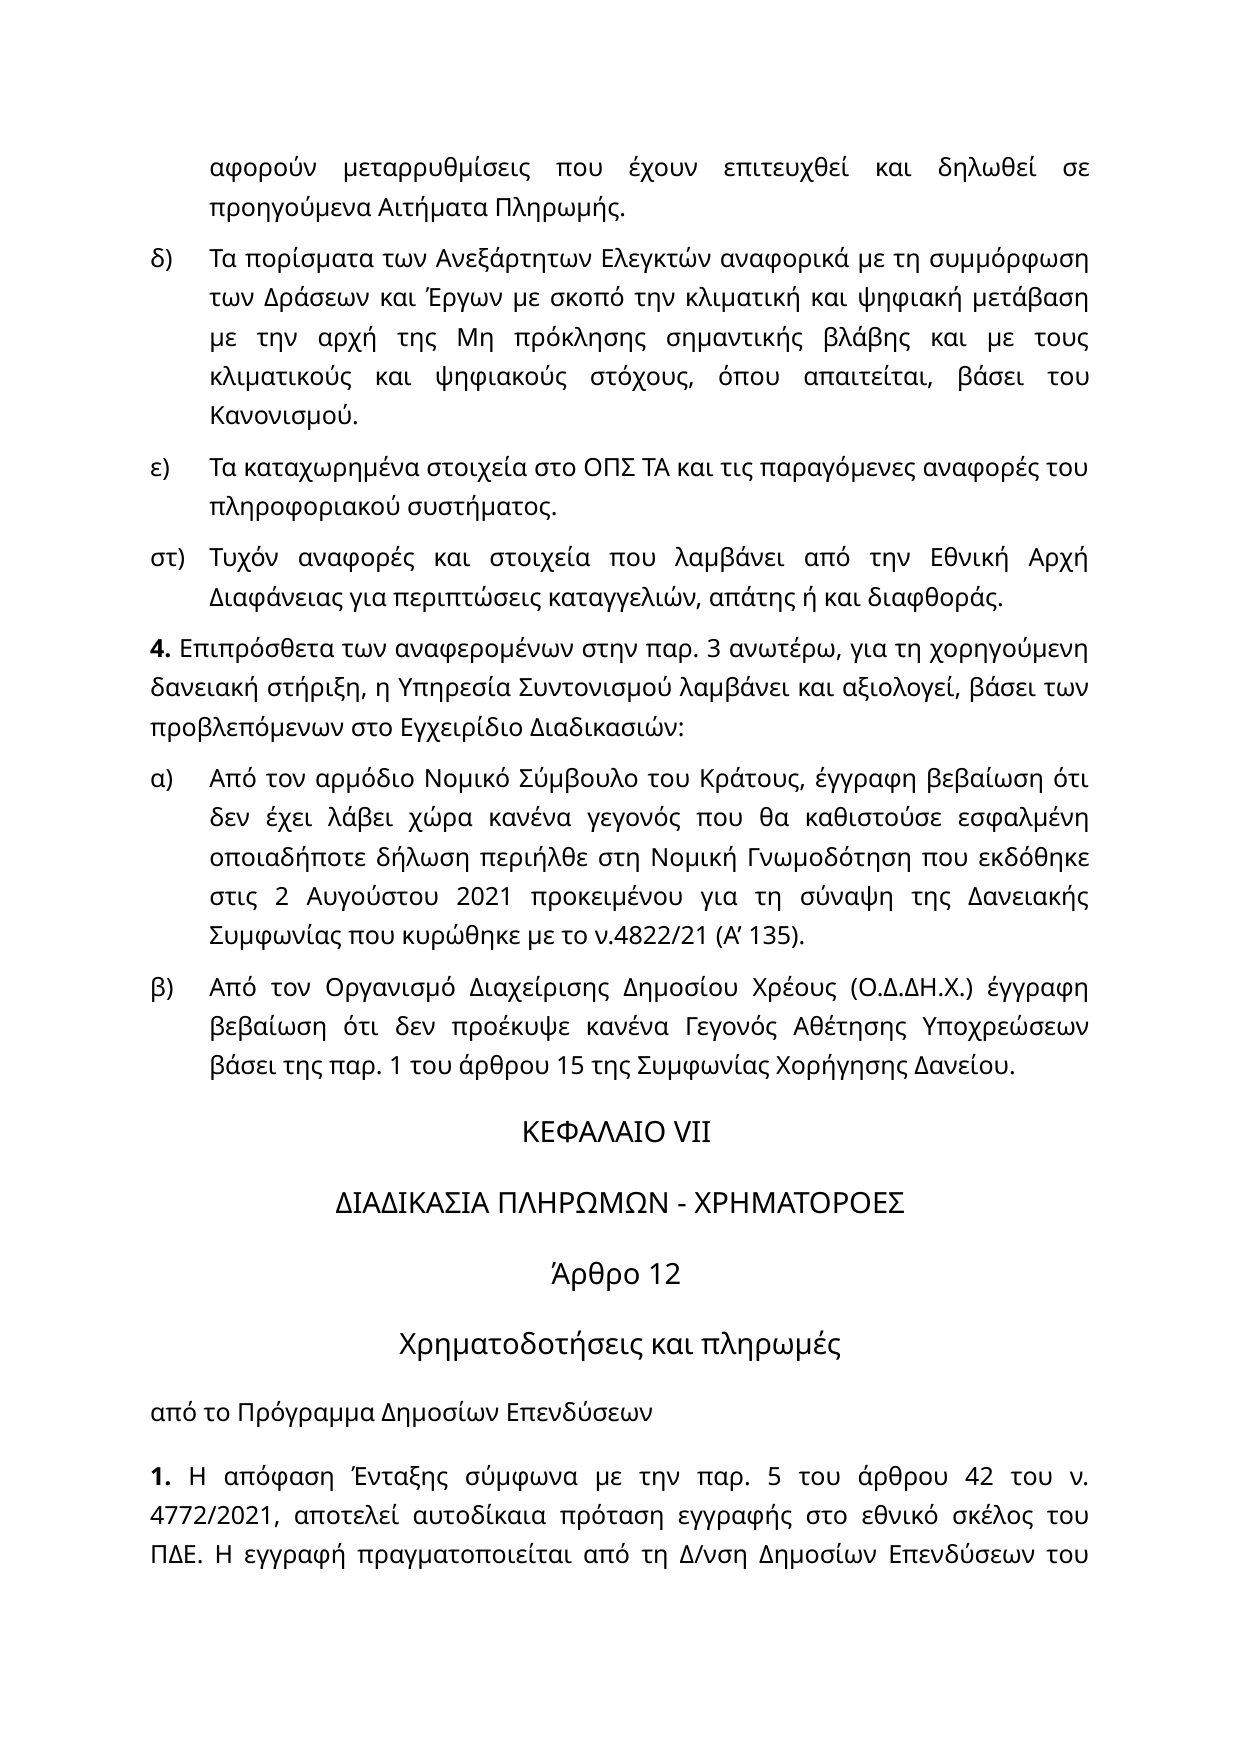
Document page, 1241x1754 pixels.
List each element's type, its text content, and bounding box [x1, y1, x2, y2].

list δ) Τα πορίσματα των Ανεξάρτητων Ελεγκτών αναφορικά με τη συμμόρφωση των Δράσεων και Έργων με σκοπό την κλιματική και ψηφιακή μετάβαση με την αρχή της Μη πρόκλησης σημαντικής βλάβης και με τους κλιματικούς και ψηφιακούς στόχους, όπου απαιτείται, βάσει του Κανονισμού. [150, 241, 1090, 432]
subtitle Χρηματοδοτήσεις και πληρωμές [150, 1323, 1090, 1363]
list στ) Τυχόν αναφορές και στοιχεία που λαμβάνει από την Εθνική Αρχή Διαφάνειας για περιπτώσεις καταγγελιών, απάτης ή και διαφθοράς. [150, 540, 1090, 613]
list α) Από τον αρμόδιο Νομικό Σύμβουλο του Κράτους, έγγραφη βεβαίωση ότι δεν έχει λάβει χώρα κανένα γεγονός που θα καθιστούσε εσφαλμένη οποιαδήποτε δήλωση περιήλθε στη Νομική Γνωμοδότηση που εκδόθηκε στις 2 Αυγούστου 2021 προκειμένου για τη σύναψη της Δανειακής Συμφωνίας που κυρώθηκε με το ν.4822/21 (Α’ 135). [150, 761, 1090, 952]
list β) Από τον Οργανισμό Διαχείρισης Δημοσίου Χρέους (Ο.Δ.ΔΗ.Χ.) έγγραφη βεβαίωση ότι δεν προέκυψε κανένα Γεγονός Αθέτησης Υποχρεώσεων βάσει της παρ. 1 του άρθρου 15 της Συμφωνίας Χορήγησης Δανείου. [150, 969, 1090, 1082]
list ε) Τα καταχωρημένα στοιχεία στο ΟΠΣ ΤΑ και τις παραγόμενες αναφορές του πληροφοριακού συστήματος. [150, 449, 1090, 522]
text 4. Επιπρόσθετα των αναφερομένων στην παρ. 3 ανωτέρω, για τη χορηγούμενη δανειακή στήριξη, η Υπηρεσία Συντονισμού λαμβάνει και αξιολογεί, βάσει των προβλεπόμενων στο Εγχειρίδιο Διαδικασιών: [150, 631, 1090, 743]
subtitle ΚΕΦΑΛΑΙΟ VΙI [150, 1112, 1090, 1151]
subtitle ΔΙΑΔΙΚΑΣΙΑ ΠΛΗΡΩΜΩΝ - ΧΡΗΜΑΤΟΡΟΕΣ [150, 1182, 1090, 1222]
text από το Πρόγραμμα Δημοσίων Επενδύσεων [150, 1394, 1090, 1428]
text 1. Η απόφαση Ένταξης σύμφωνα με την παρ. 5 του άρθρου 42 του ν. 4772/2021, αποτελεί αυτοδίκαια πρόταση εγγραφής στο εθνικό σκέλος του ΠΔΕ. Η εγγραφή πραγματοποιείται από τη Δ/νση Δημοσίων Επενδύσεων του [150, 1458, 1090, 1571]
list αφορούν μεταρρυθμίσεις που έχουν επιτευχθεί και δηλωθεί σε προηγούμενα Αιτήματα Πληρωμής. [150, 150, 1090, 223]
subtitle Άρθρο 12 [150, 1253, 1090, 1293]
